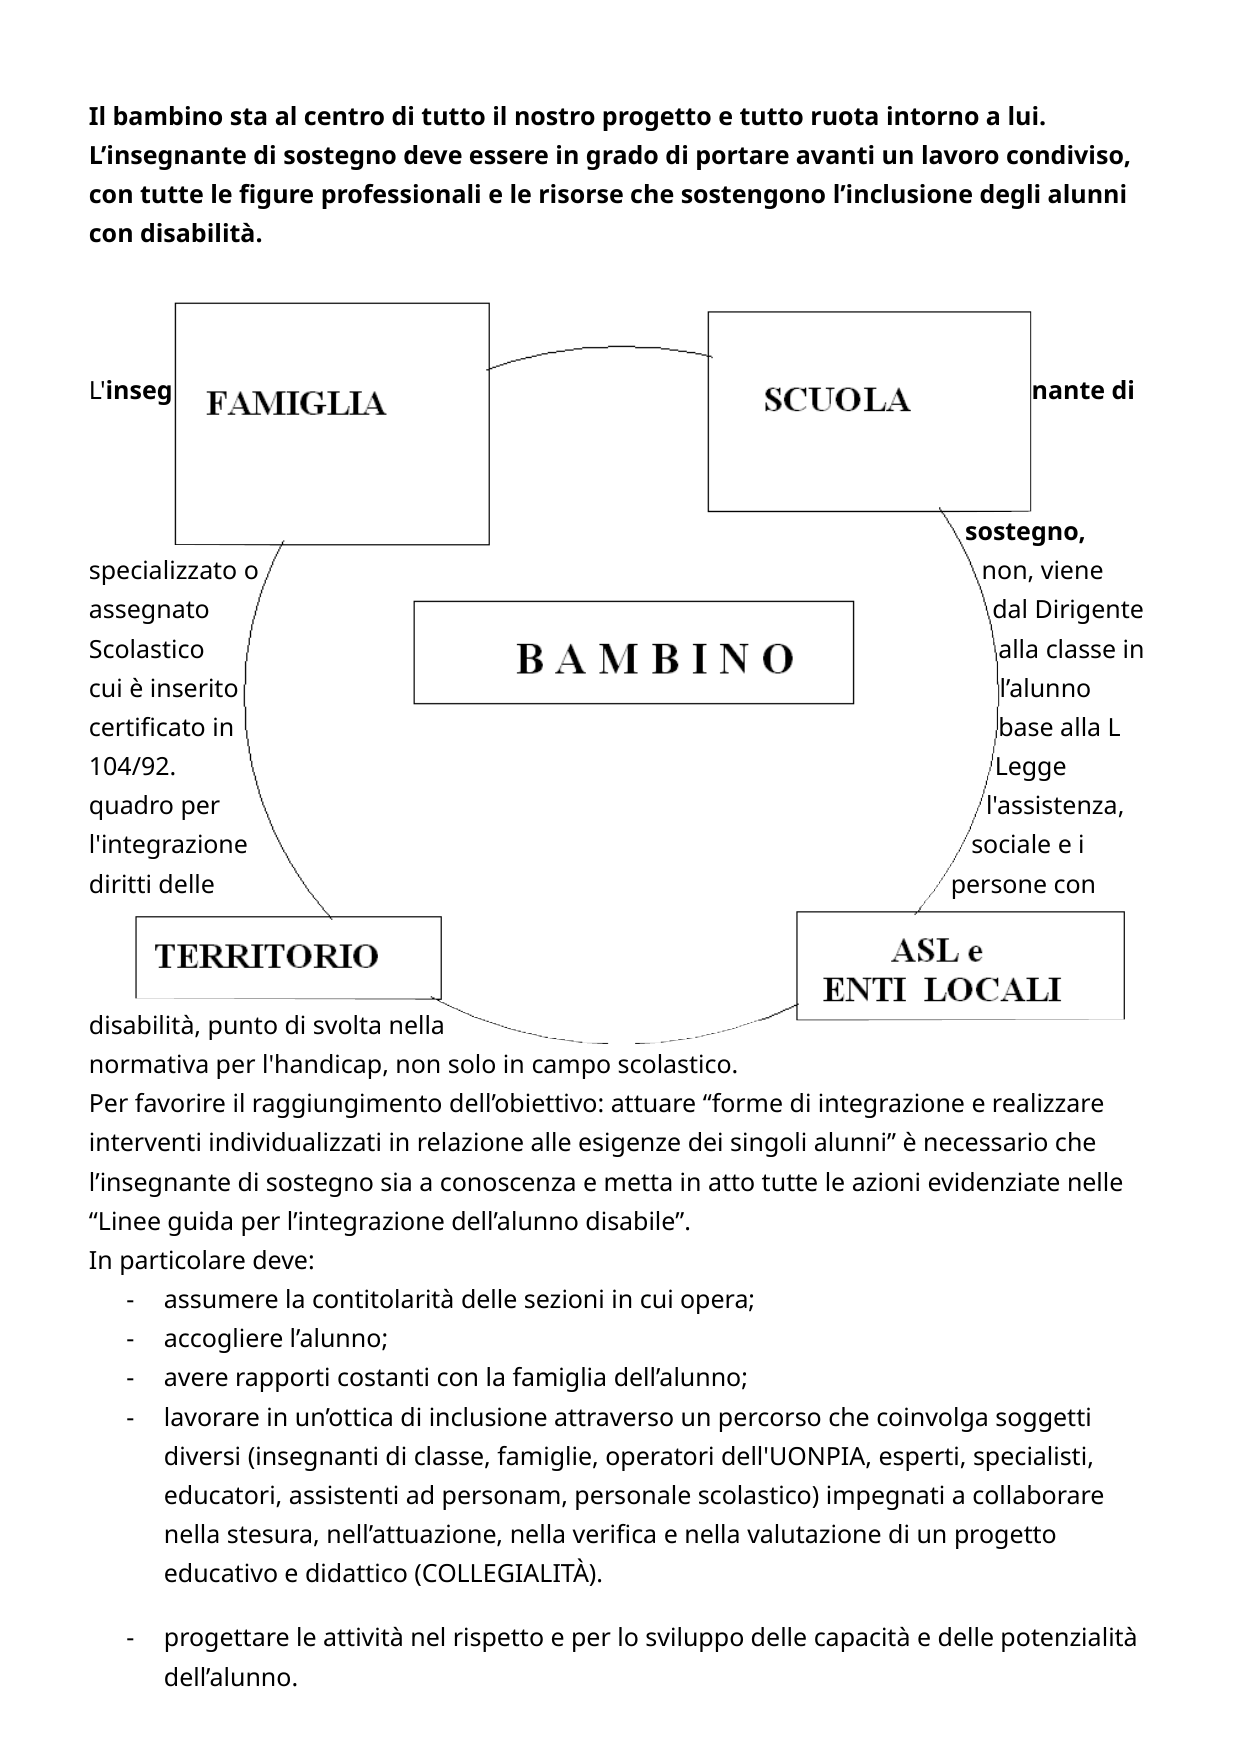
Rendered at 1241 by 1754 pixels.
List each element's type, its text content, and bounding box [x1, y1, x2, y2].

text Per favorire il raggiungimento dell’obiettivo: attuare “forme di integrazione e realizzare interventi individualizzati in relazione alle esigenze dei singoli alunni” è necessario che l’insegnante di sostegno sia a conoscenza e metta in atto tutte le azioni evidenziate nelle “Linee guida per l’integrazione dell’alunno disabile”. [89, 1086, 1152, 1237]
list lavorare in un’ottica di inclusione attraverso un percorso che coinvolga soggetti diversi (insegnanti di classe, famiglie, operatori dell'UONPIA, esperti, specialisti, educatori, assistenti ad personam, personale scolastico) impegnati a collaborare nella stesura, nell’attuazione, nella verifica e nella valutazione di un progetto educativo e didattico (COLLEGIALITÀ). [126, 1399, 1152, 1590]
list accogliere l’alunno; [126, 1321, 1152, 1355]
list progettare le attività nel rispetto e per lo sviluppo delle capacità e delle potenzialità dell’alunno. [126, 1620, 1152, 1693]
list avere rapporti costanti con la famiglia dell’alunno; [126, 1360, 1152, 1394]
list assumere la contitolarità delle sezioni in cui opera; [126, 1282, 1152, 1316]
text L'insegnante di sostegno, specializzato o non, viene assegnato dal Dirigente Scolastico alla classe in cui è inserito l’alunno certificato in base alla L 104/92. Legge quadro per l'assistenza, l'integrazione sociale e i diritti delle persone con disabilità, punto di svolta nella normativa per l'handicap, non solo in campo scolastico. [89, 372, 1152, 1081]
text In particolare deve: [89, 1243, 1152, 1277]
text Il bambino sta al centro di tutto il nostro progetto e tutto ruota intorno a lui. L’insegnante di sostegno deve essere in grado di portare avanti un lavoro condiviso, con tutte le figure professionali e le risorse che sostengono l’inclusione degli alunni con disabilità. [89, 98, 1152, 250]
